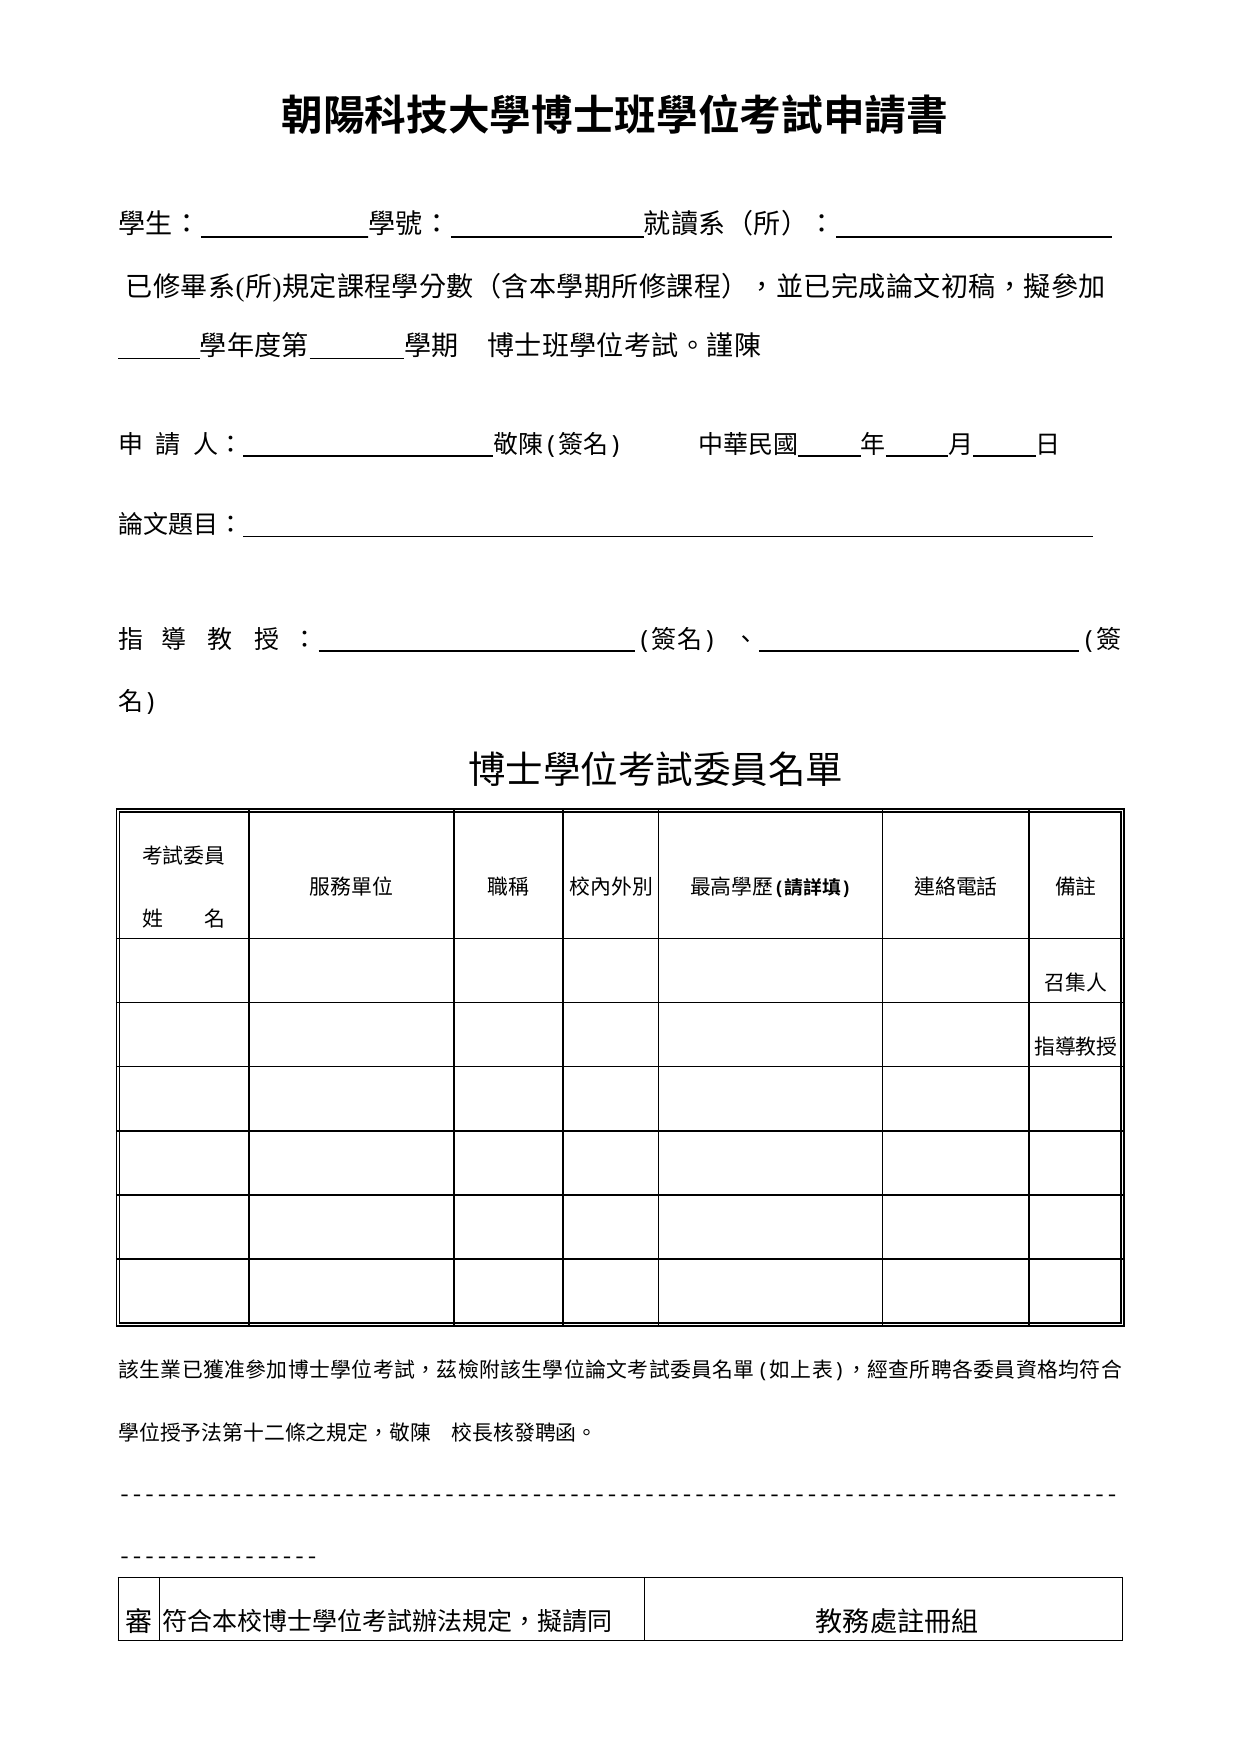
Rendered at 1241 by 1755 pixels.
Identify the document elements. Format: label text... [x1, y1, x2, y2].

table_header 連絡電話 [883, 813, 1028, 938]
table_cell [455, 1003, 562, 1066]
table_cell [1030, 1132, 1120, 1194]
text ------------------------------------------------------------------------------------------------ [118, 1452, 1122, 1577]
table_cell [120, 1196, 248, 1258]
table_cell [250, 1003, 453, 1066]
table_header 校內外別 [564, 813, 658, 938]
table_cell [564, 1260, 658, 1322]
table_cell [120, 1260, 248, 1322]
table_header 最高學歷(請詳填) [659, 813, 882, 938]
table_cell [250, 1132, 453, 1194]
table_cell 指導教授 [1030, 1003, 1120, 1066]
table_cell [883, 1260, 1028, 1322]
table_cell [120, 1132, 248, 1194]
table_cell [659, 939, 882, 1002]
text 該生業已獲准參加博士學位考試，茲檢附該生學位論文考試委員名單(如上表)，經查所聘各委員資格均符合學位授予法第十二條之規定，敬陳 校長核發聘函。 [118, 1327, 1122, 1452]
table_header 備註 [1030, 813, 1120, 938]
table_cell [564, 1132, 658, 1194]
table_header 服務單位 [250, 813, 453, 938]
text 博士學位考試委員名單 [118, 758, 1122, 789]
table_header 符合本校博士學位考試辦法規定，擬請同 [160, 1578, 644, 1640]
table_cell [1030, 1196, 1120, 1258]
text 學年度第 學期 博士班學位考試。謹陳 [118, 324, 1122, 363]
table_cell [659, 1067, 882, 1130]
table_cell 召集人 [1030, 939, 1120, 1002]
table_cell [883, 939, 1028, 1002]
table_cell [250, 1067, 453, 1130]
table_cell [1030, 1260, 1120, 1322]
table_header 審 [119, 1578, 159, 1640]
table_cell [455, 1260, 562, 1322]
text 申 請 人： 敬陳(簽名) 中華民國 年 月 日 [118, 401, 1122, 463]
text 學生： 學號： 就讀系（所）： ,已修畢系(所)規定課程學分數（含本學期所修課程），並已完成論文初稿，擬參加 [118, 180, 1122, 305]
table_cell [455, 1132, 562, 1194]
table_cell [883, 1132, 1028, 1194]
table_header 教務處註冊組 [645, 1578, 1122, 1640]
table_cell [1030, 1067, 1120, 1130]
text 指 導 教 授 ： (簽名) 、 (簽名) [118, 596, 1122, 721]
table_cell [250, 939, 453, 1002]
text 朝陽科技大學博士班學位考試申請書 [107, 82, 1122, 143]
table_cell [659, 1132, 882, 1194]
table_cell [564, 939, 658, 1002]
table_cell [455, 1067, 562, 1130]
table_header 職稱 [455, 813, 562, 938]
table_header 考試委員 姓 名 [120, 813, 248, 938]
table_cell [883, 1196, 1028, 1258]
table_cell [564, 1196, 658, 1258]
table_cell [564, 1003, 658, 1066]
table_cell [883, 1003, 1028, 1066]
table_cell [120, 939, 248, 1002]
table_cell [250, 1196, 453, 1258]
table_cell [659, 1260, 882, 1322]
table_cell [659, 1003, 882, 1066]
table_cell [455, 1196, 562, 1258]
text 論文題目： [43, 510, 1123, 539]
table_cell [883, 1067, 1028, 1130]
table_cell [120, 1067, 248, 1130]
table_cell [120, 1003, 248, 1066]
table_cell [659, 1196, 882, 1258]
table_cell [250, 1260, 453, 1322]
table_cell [564, 1067, 658, 1130]
table_cell [455, 939, 562, 1002]
